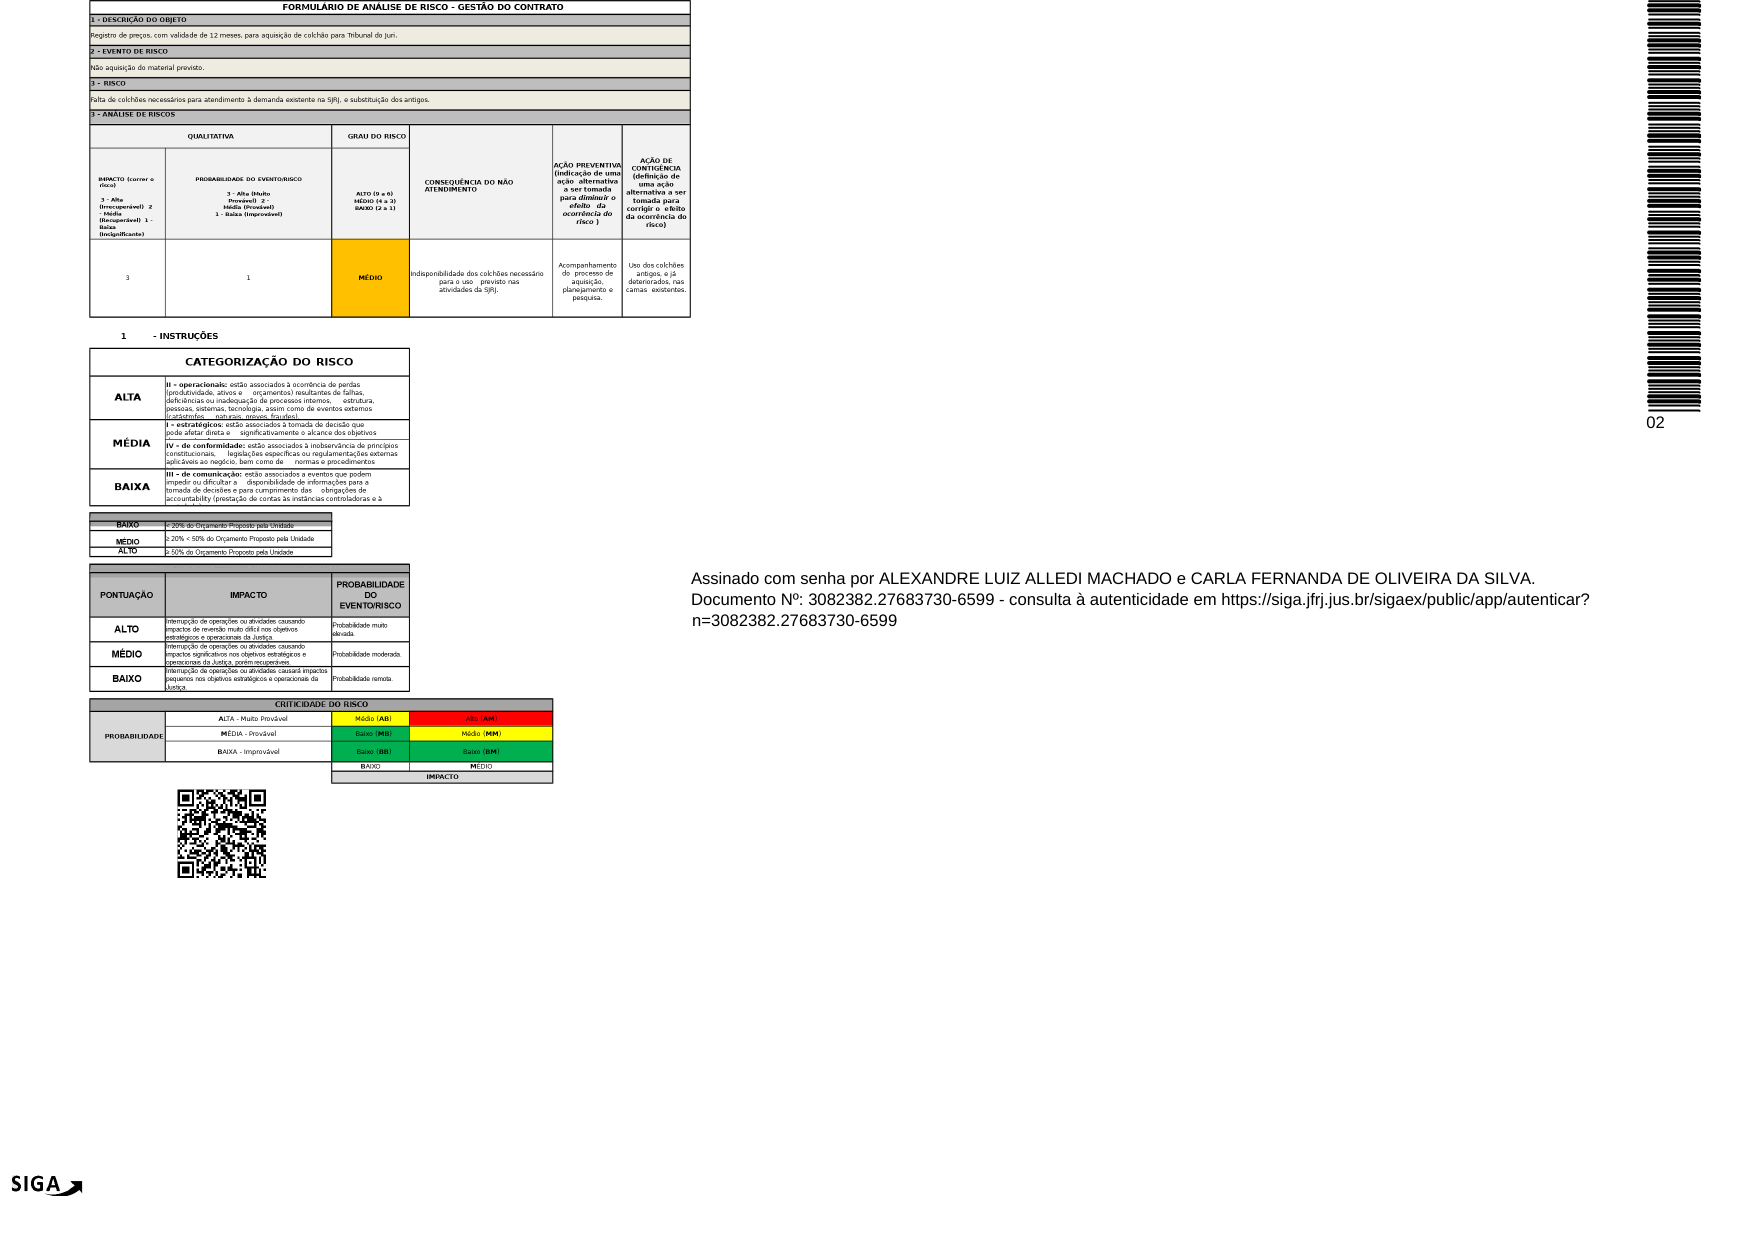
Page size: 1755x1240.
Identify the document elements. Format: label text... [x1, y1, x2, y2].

text Assinado com senha por ALEXANDRE LUIZ ALLEDI MACHADO e CARLA FERNANDA DE OLIVEIRA DA SILVA. [410, 569, 1721, 588]
text 02 [1646, 103, 1721, 432]
text Documento Nº: 3082382.27683730-6599 - consulta à autenticidade em https://siga.jfrj.jus.br/sigaex/public/app/autenticar?n=3082382.27683730-6599 [410, 590, 1721, 630]
